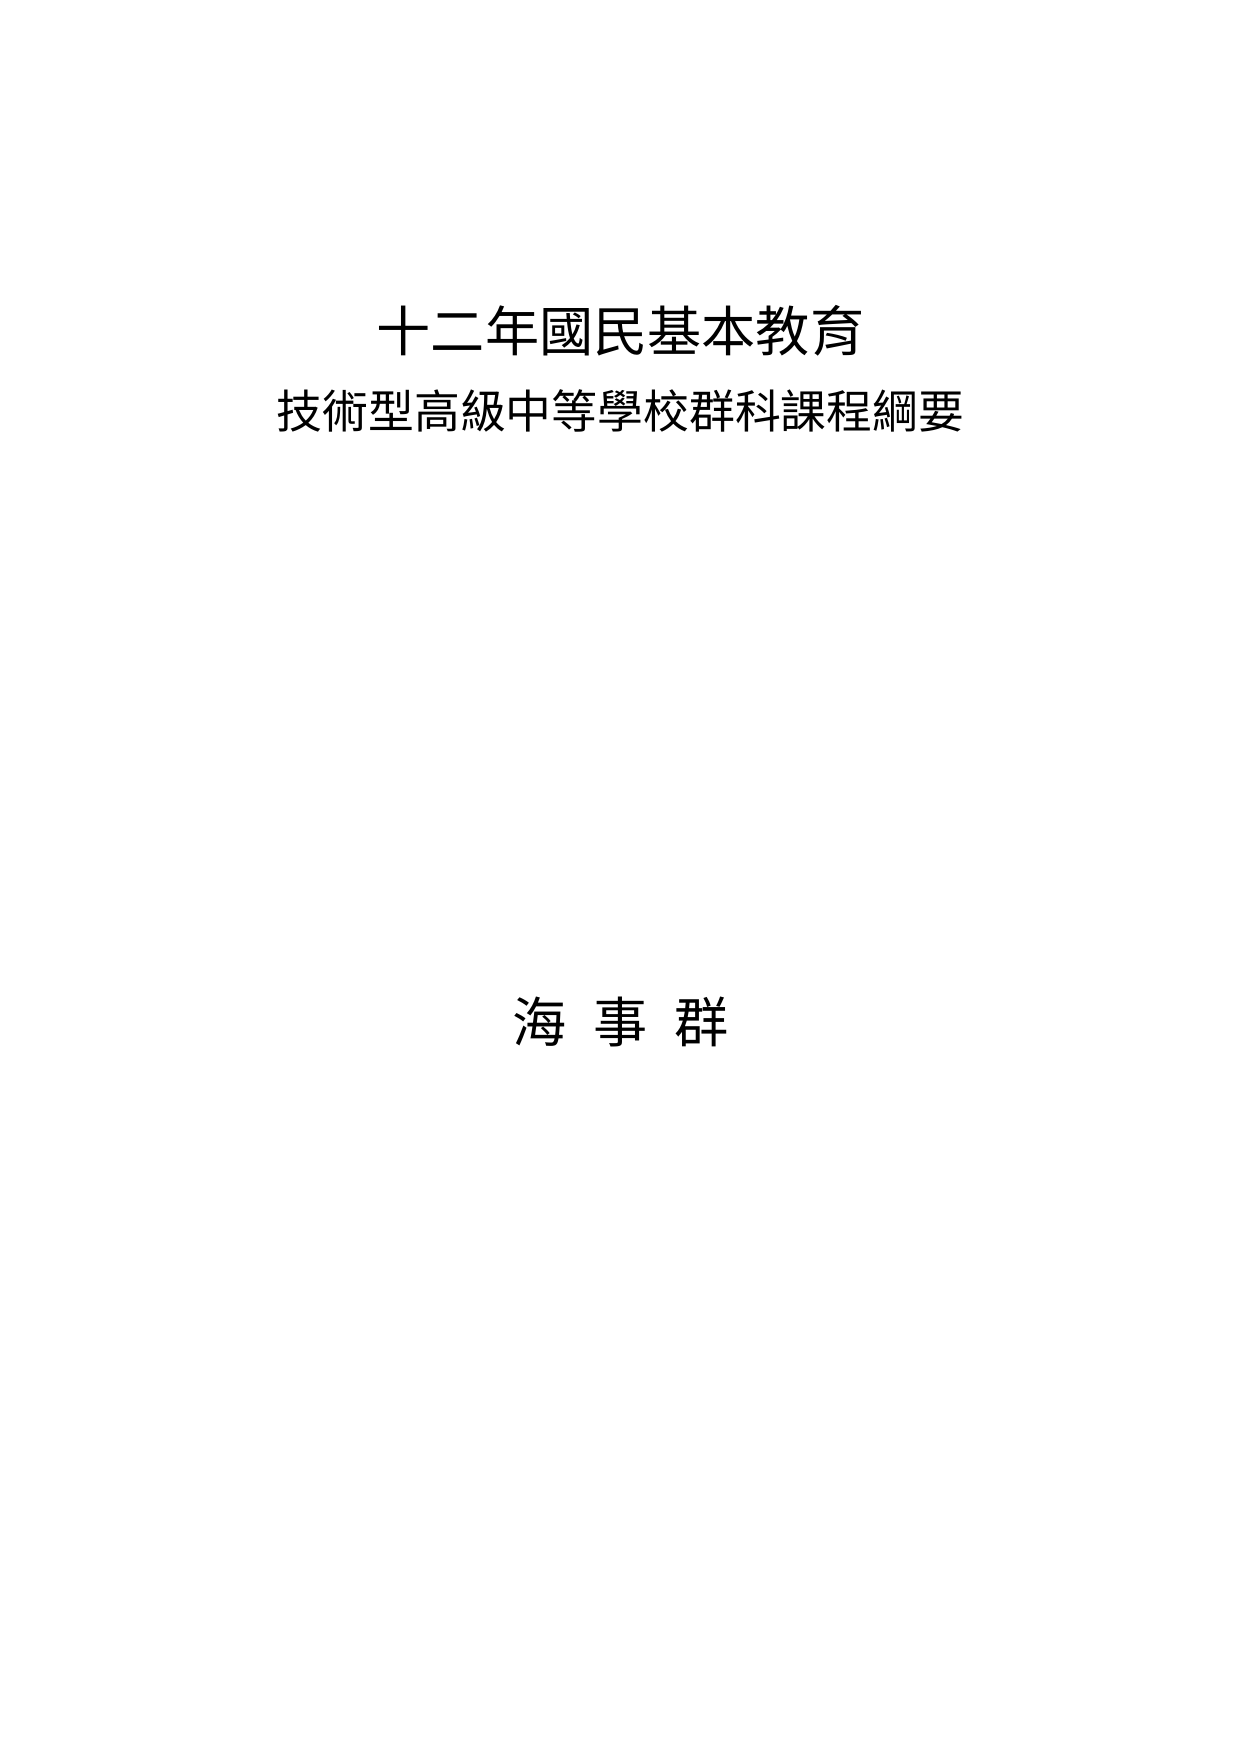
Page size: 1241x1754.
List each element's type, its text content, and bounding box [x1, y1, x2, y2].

text 海 事 群 [118, 1001, 1122, 1053]
text 技術型高級中等學校群科課程綱要 [118, 387, 1122, 439]
text 十二年國民基本教育 [118, 309, 1122, 362]
